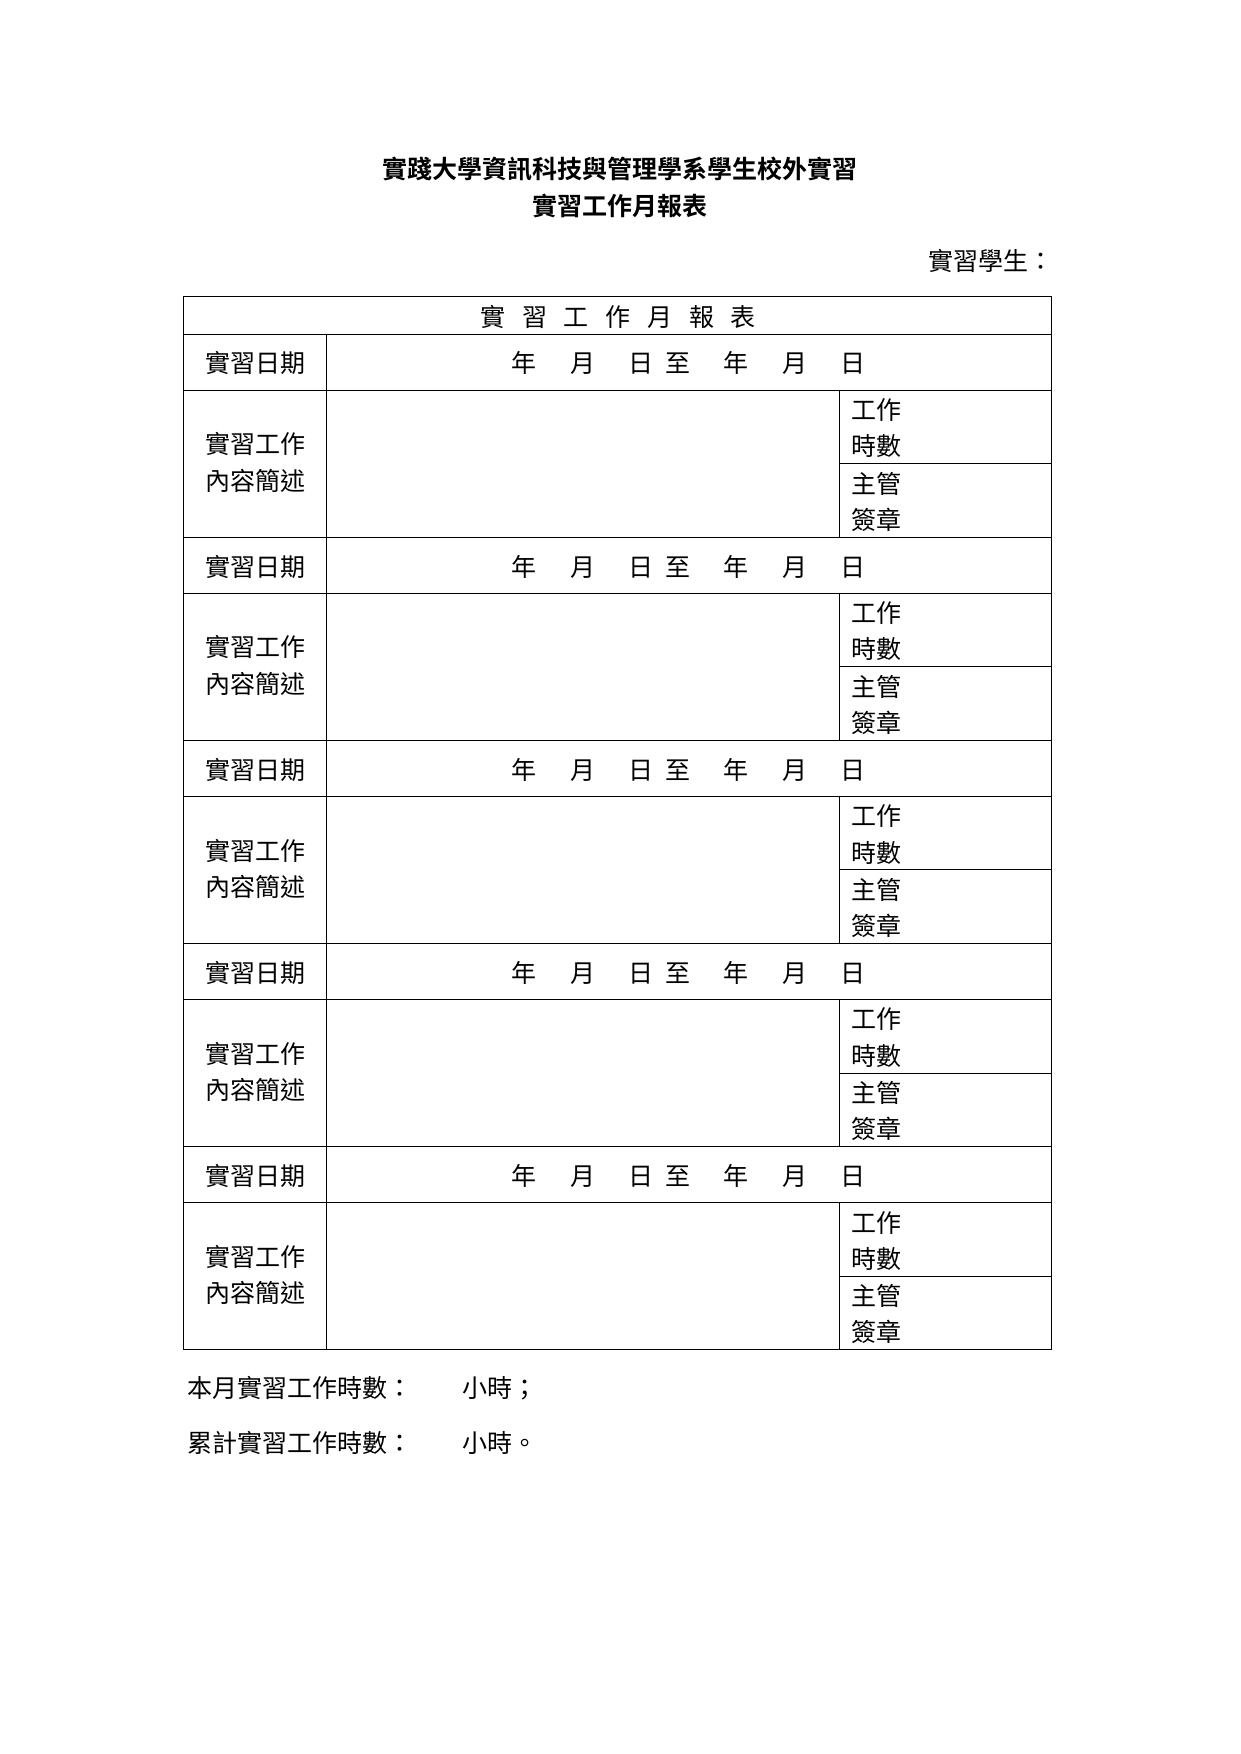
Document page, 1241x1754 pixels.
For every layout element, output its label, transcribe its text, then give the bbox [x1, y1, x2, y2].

table_cell 年 月 日 至 年 月 日 [327, 1147, 1051, 1202]
table_cell 工作 時數 [840, 594, 1051, 666]
table_cell 實習日期 [184, 944, 326, 999]
text 累計實習工作時數： 小時。 [187, 1424, 1053, 1460]
table_cell 實習日期 [184, 335, 326, 389]
table_cell [327, 1203, 839, 1349]
table_cell 工作 時數 [840, 1203, 1051, 1276]
table_cell 工作 時數 [840, 1000, 1051, 1072]
table_cell 實習日期 [184, 741, 326, 796]
table_cell 年 月 日 至 年 月 日 [327, 335, 1051, 389]
text 本月實習工作時數： 小時； [187, 1369, 1053, 1405]
table_cell 實習工作 內容簡述 [184, 391, 326, 537]
table_cell 年 月 日 至 年 月 日 [327, 741, 1051, 796]
table_cell 主管 簽章 [840, 1277, 1051, 1349]
table_cell [327, 594, 839, 740]
table_cell 主管 簽章 [840, 870, 1051, 943]
table_cell [327, 1000, 839, 1146]
table_cell 實習工作 內容簡述 [184, 594, 326, 740]
table_cell 主管 簽章 [840, 1074, 1051, 1146]
text 實習工作月報表 [187, 186, 1053, 222]
text 實踐大學資訊科技與管理學系學生校外實習 [187, 150, 1053, 186]
text 實習學生： [187, 241, 1053, 277]
table_cell 實習工作 內容簡述 [184, 797, 326, 943]
table_cell 工作 時數 [840, 391, 1051, 463]
table_cell 實習工作 內容簡述 [184, 1000, 326, 1146]
table_cell 工作 時數 [840, 797, 1051, 869]
table_cell 實習日期 [184, 538, 326, 593]
table_header 實 習 工 作 月 報 表 [184, 297, 1051, 333]
table_cell [327, 391, 839, 537]
table_cell 實習工作 內容簡述 [184, 1203, 326, 1349]
table_cell [327, 797, 839, 943]
table_cell 年 月 日 至 年 月 日 [327, 538, 1051, 593]
table_cell 主管 簽章 [840, 464, 1051, 537]
table_cell 實習日期 [184, 1147, 326, 1202]
table_cell 年 月 日 至 年 月 日 [327, 944, 1051, 999]
table_cell 主管 簽章 [840, 667, 1051, 740]
